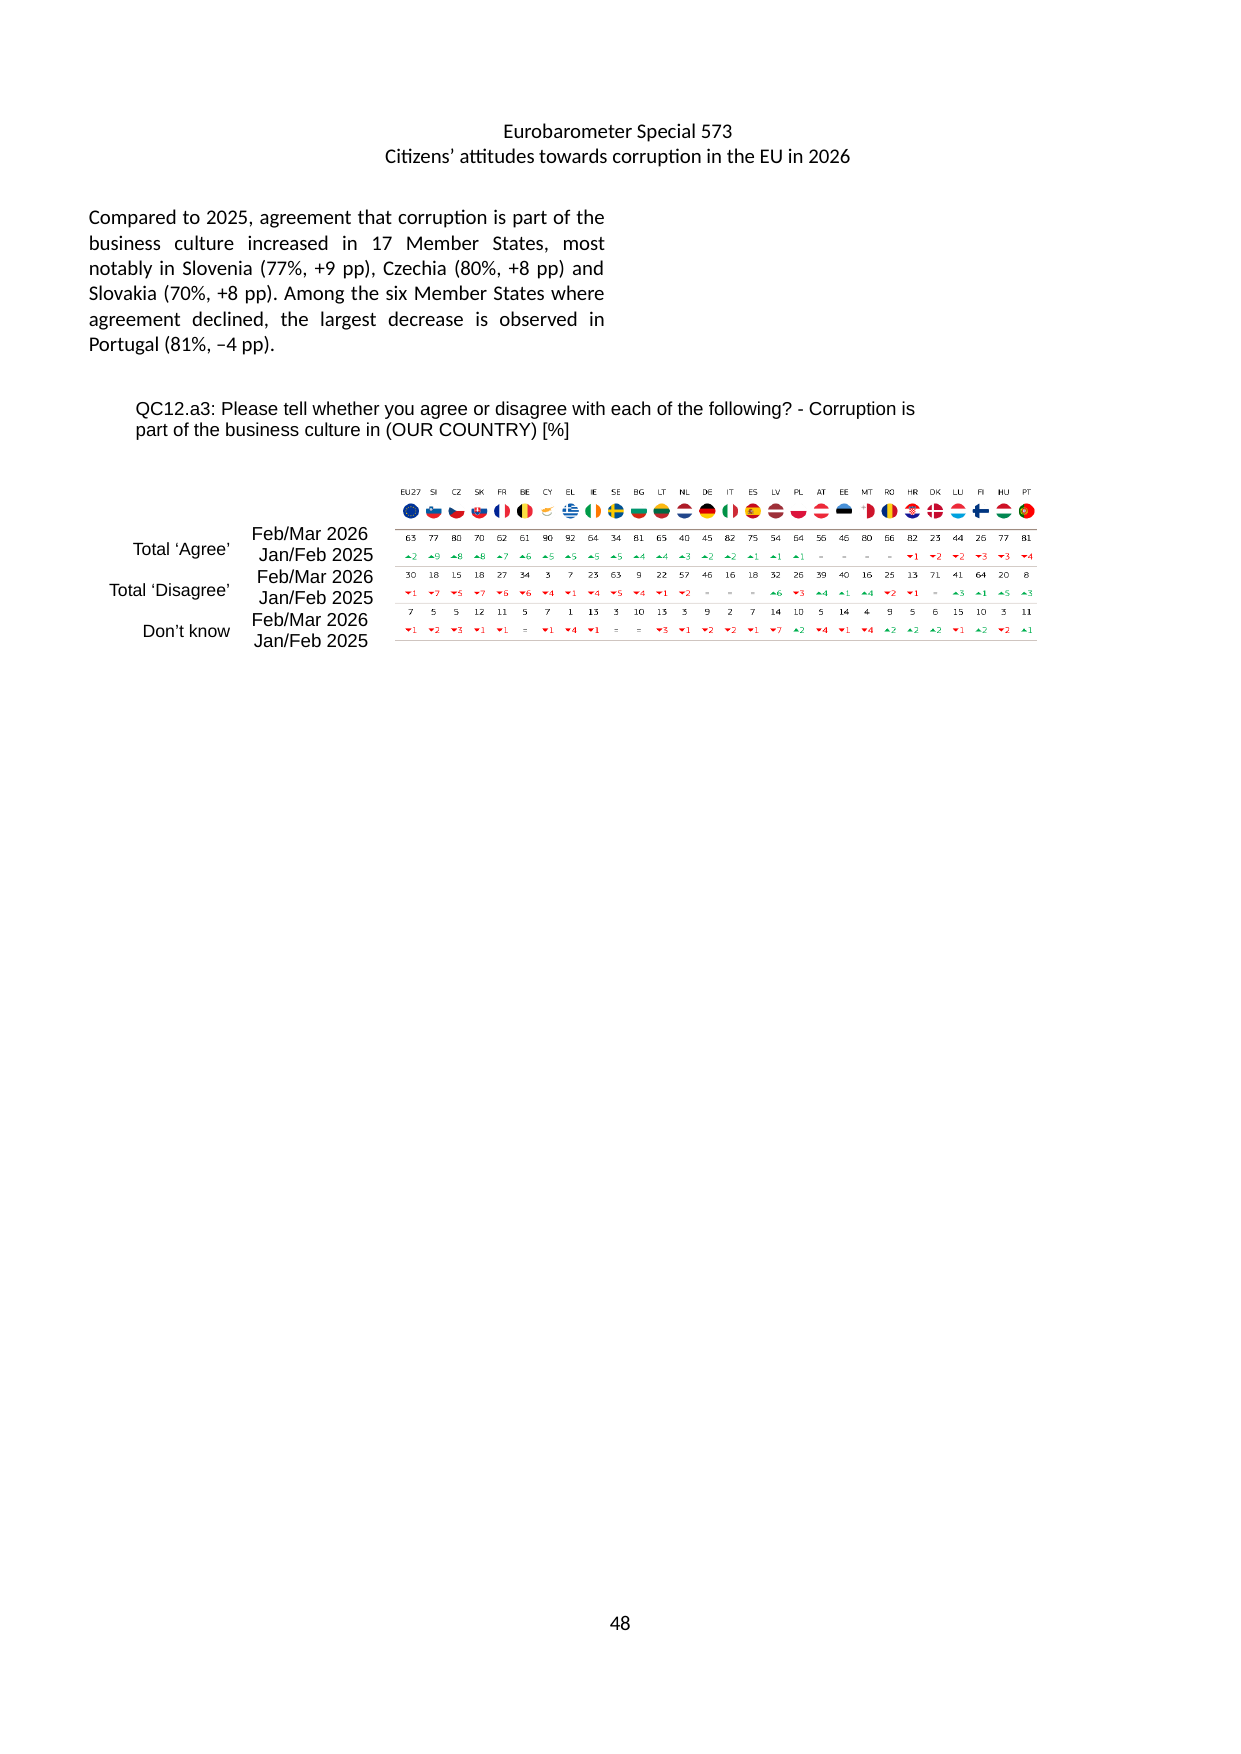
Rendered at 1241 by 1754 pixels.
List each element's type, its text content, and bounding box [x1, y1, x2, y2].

text Compared to 2025, agreement that corruption is part of the business culture increased in 17 Member States, most notably in Slovenia (77%, +9 pp), Czechia (80%, +8 pp) and Slovakia (70%, +8 pp). Among the six Member States where agreement declined, the largest decrease is observed in Portugal (81%, –4 pp). [88, 204, 605, 357]
picture [395, 480, 1037, 646]
